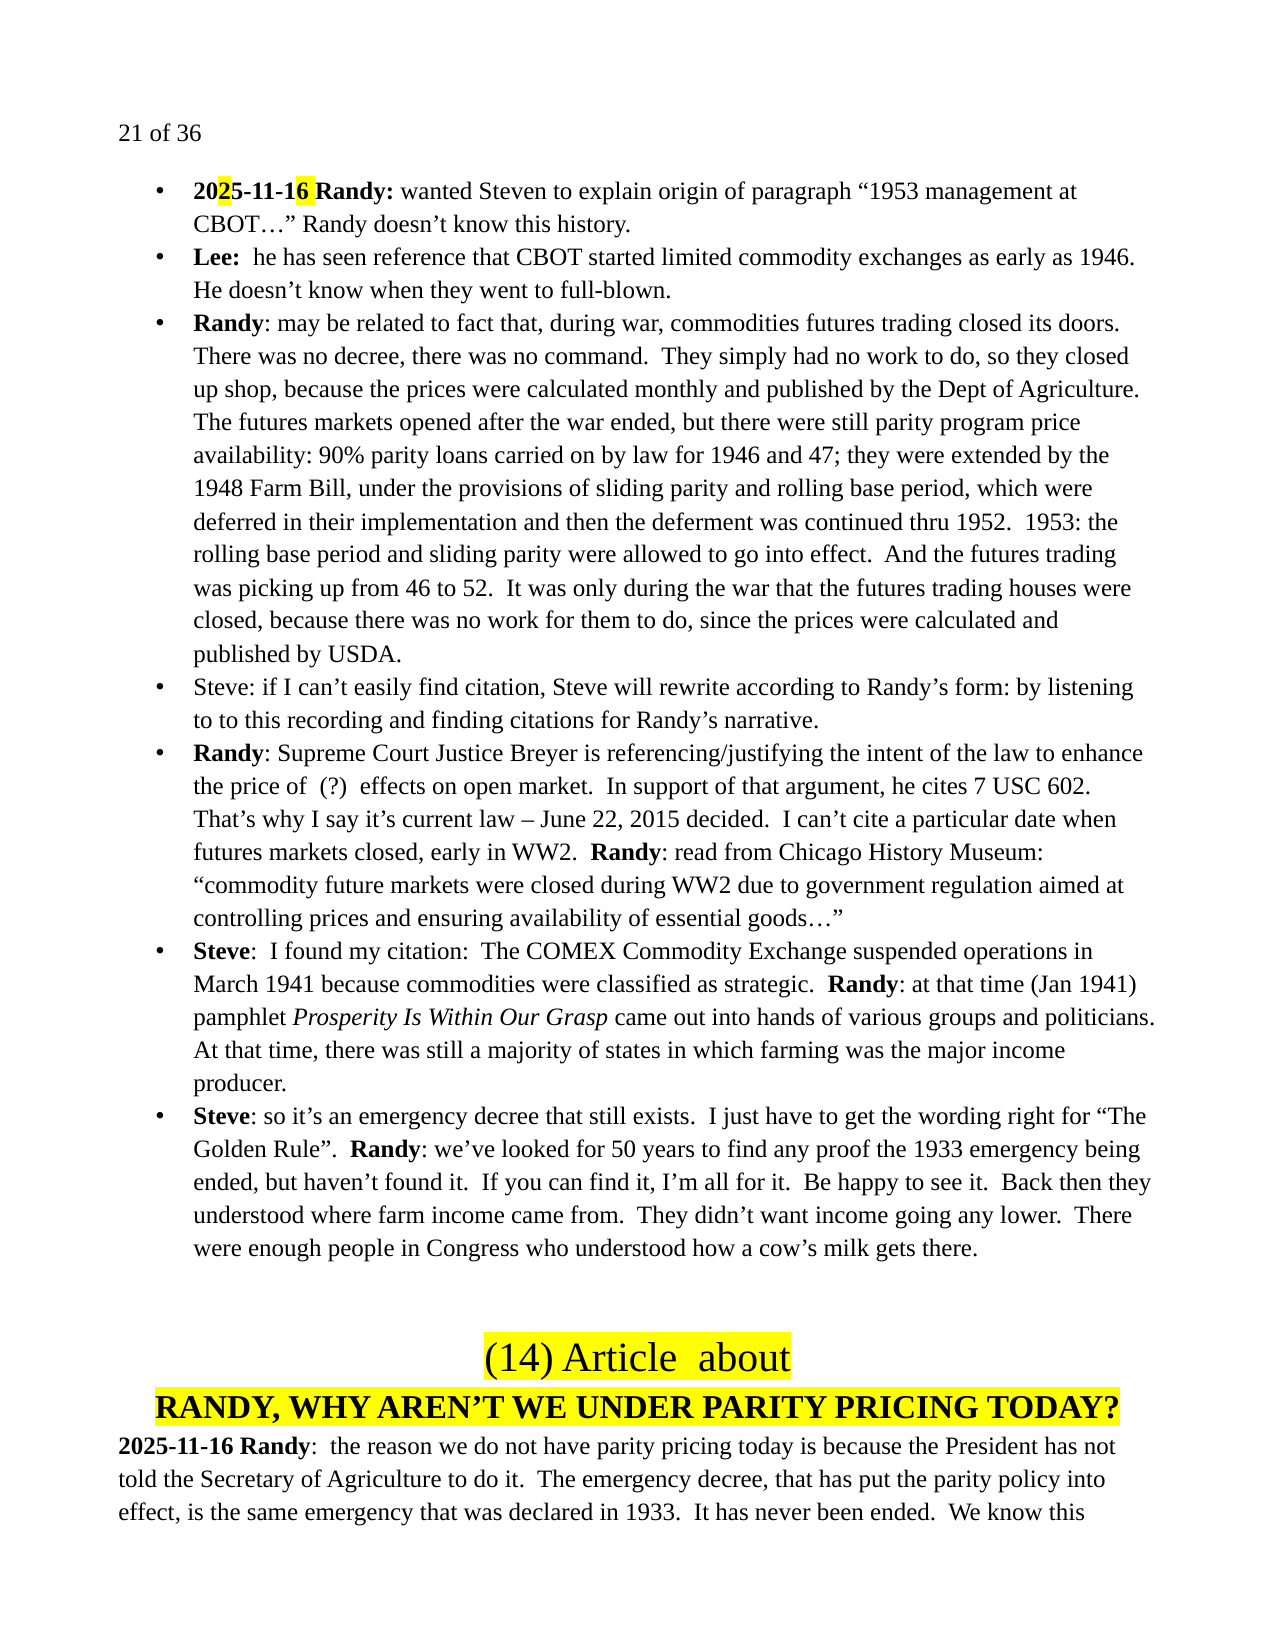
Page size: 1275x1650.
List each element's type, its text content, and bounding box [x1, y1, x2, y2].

list Steve: I found my citation: The COMEX Commodity Exchange suspended operations in March 1941 because commodities were classified as strategic. Randy: at that time (Jan 1941) pamphlet Prosperity Is Within Our Grasp came out into hands of various groups and politicians. At that time, there was still a majority of states in which farming was the major income producer. [156, 936, 1157, 1097]
list Randy: Supreme Court Justice Breyer is referencing/justifying the intent of the law to enhance the price of (?) effects on open market. In support of that argument, he cites 7 USC 602. That’s why I say it’s current law – June 22, 2015 decided. I can’t cite a particular date when futures markets closed, early in WW2. Randy: read from Chicago History Museum: “commodity future markets were closed during WW2 due to government regulation aimed at controlling prices and ensuring availability of essential goods…” [156, 738, 1157, 932]
list Steve: if I can’t easily find citation, Steve will rewrite according to Randy’s form: by listening to to this recording and finding citations for Randy’s narrative. [156, 672, 1157, 733]
list 2025-11-16 Randy: wanted Steven to explain origin of paragraph “1953 management at CBOT…” Randy doesn’t know this history. [156, 176, 1157, 238]
list Steve: so it’s an emergency decree that still exists. I just have to get the wording right for “The Golden Rule”. Randy: we’ve looked for 50 years to find any proof the 1933 emergency being ended, but haven’t found it. If you can find it, I’m all for it. Be happy to see it. Back then they understood where farm income came from. They didn’t want income going any lower. There were enough people in Congress who understood how a cow’s milk gets there. [156, 1101, 1157, 1262]
list Lee: he has seen reference that CBOT started limited commodity exchanges as early as 1946. He doesn’t know when they went to full-blown. [156, 242, 1157, 304]
text 2025-11-16 Randy: the reason we do not have parity pricing today is because the President has not told the Secretary of Agriculture to do it. The emergency decree, that has put the parity policy into effect, is the same emergency that was declared in 1933. It has never been ended. We know this [118, 1431, 1157, 1526]
text RANDY, WHY AREN’T WE UNDER PARITY PRICING TODAY? [118, 1387, 1157, 1426]
list Randy: may be related to fact that, during war, commodities futures trading closed its doors. There was no decree, there was no command. They simply had no work to do, so they closed up shop, because the prices were calculated monthly and published by the Dept of Agriculture. The futures markets opened after the war ended, but there were still parity program price availability: 90% parity loans carried on by law for 1946 and 47; they were extended by the 1948 Farm Bill, under the provisions of sliding parity and rolling base period, which were deferred in their implementation and then the deferment was continued thru 1952. 1953: the rolling base period and sliding parity were allowed to go into effect. And the futures trading was picking up from 46 to 52. It was only during the war that the futures trading houses were closed, because there was no work for them to do, since the prices were calculated and published by USDA. [156, 308, 1157, 667]
text (14) Article about [118, 1332, 1157, 1380]
